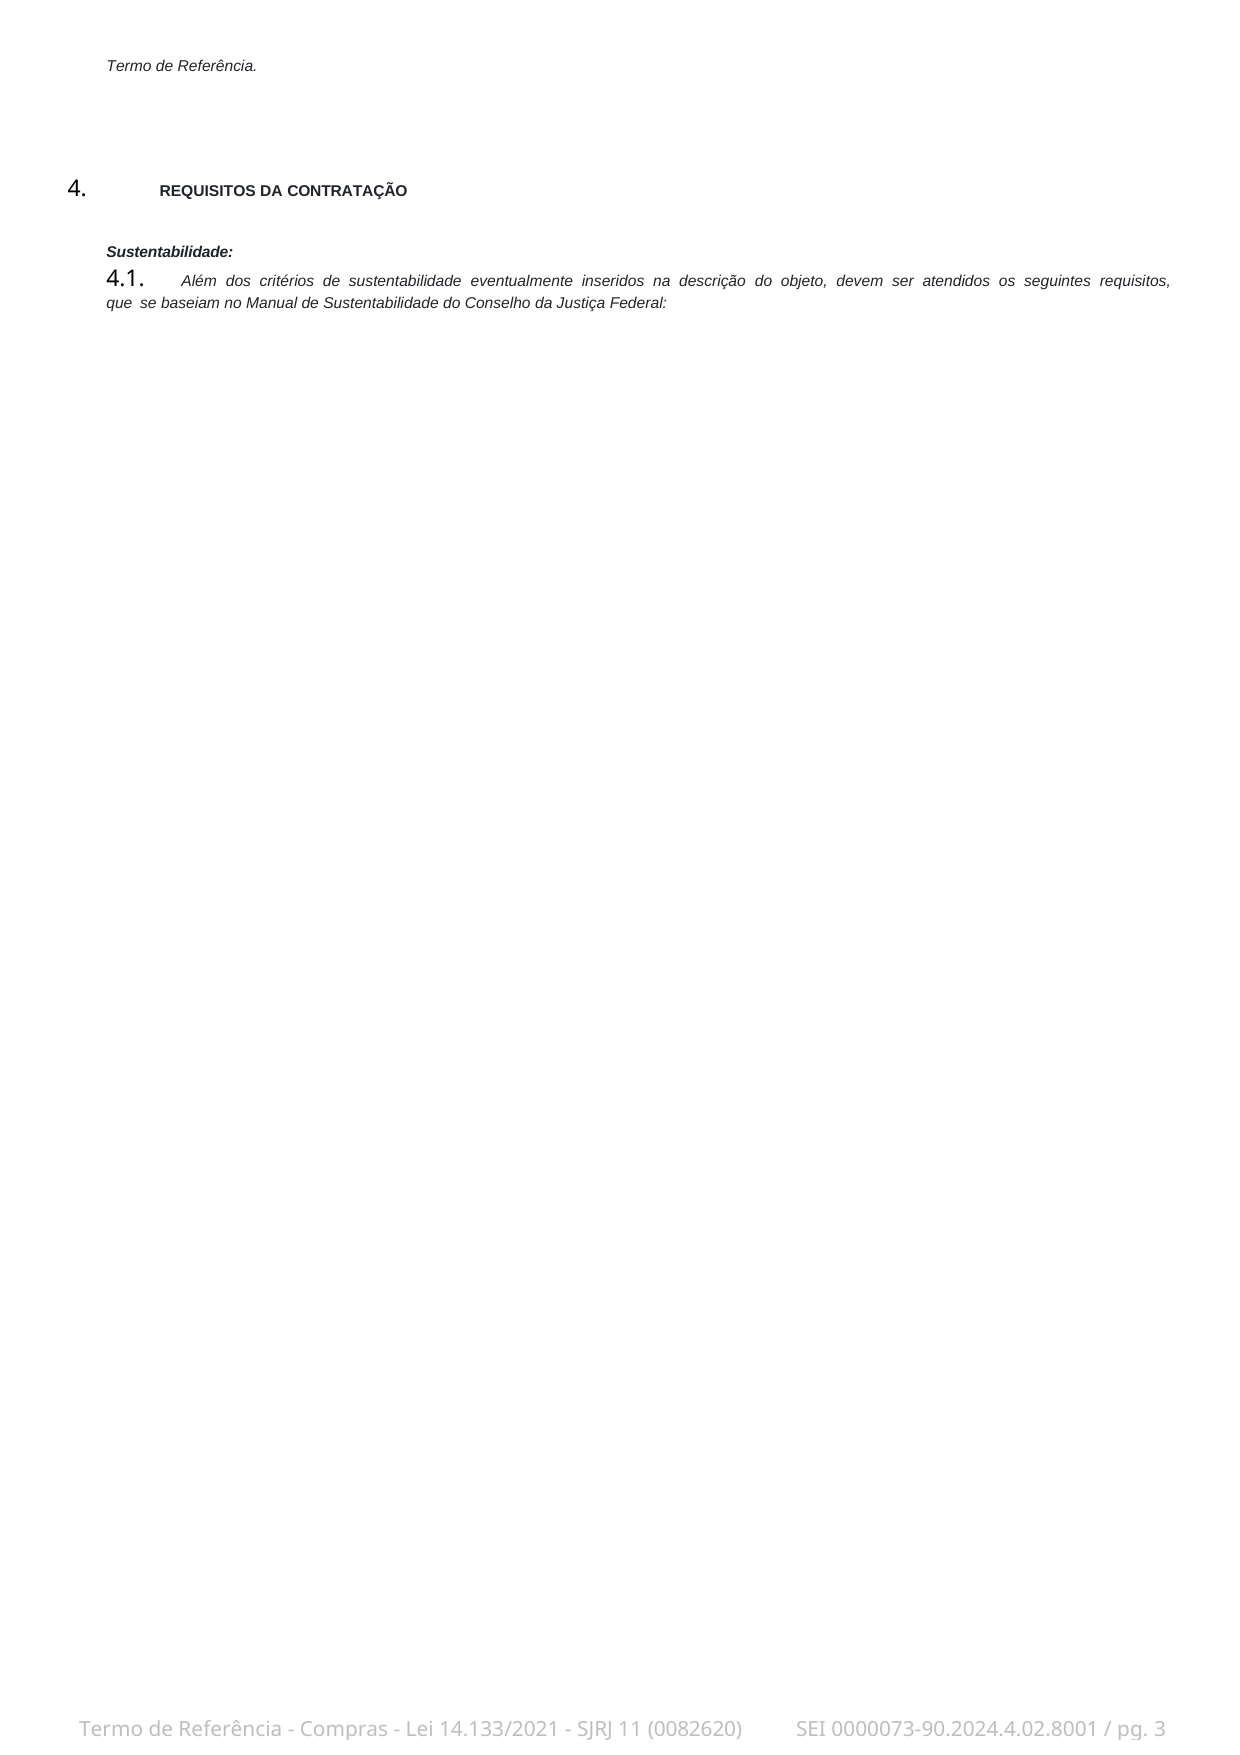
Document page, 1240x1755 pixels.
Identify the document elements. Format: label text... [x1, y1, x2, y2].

list Além dos critérios de sustentabilidade eventualmente inseridos na descrição do objeto, devem ser atendidos os seguintes requisitos, que se baseiam no Manual de Sustentabilidade do Conselho da Justiça Federal: [106, 262, 1172, 312]
list Termo de Referência. [106, 56, 1169, 74]
text Sustentabilidade: [106, 243, 1239, 261]
list REQUISITOS DA CONTRATAÇÃO [67, 172, 1239, 203]
